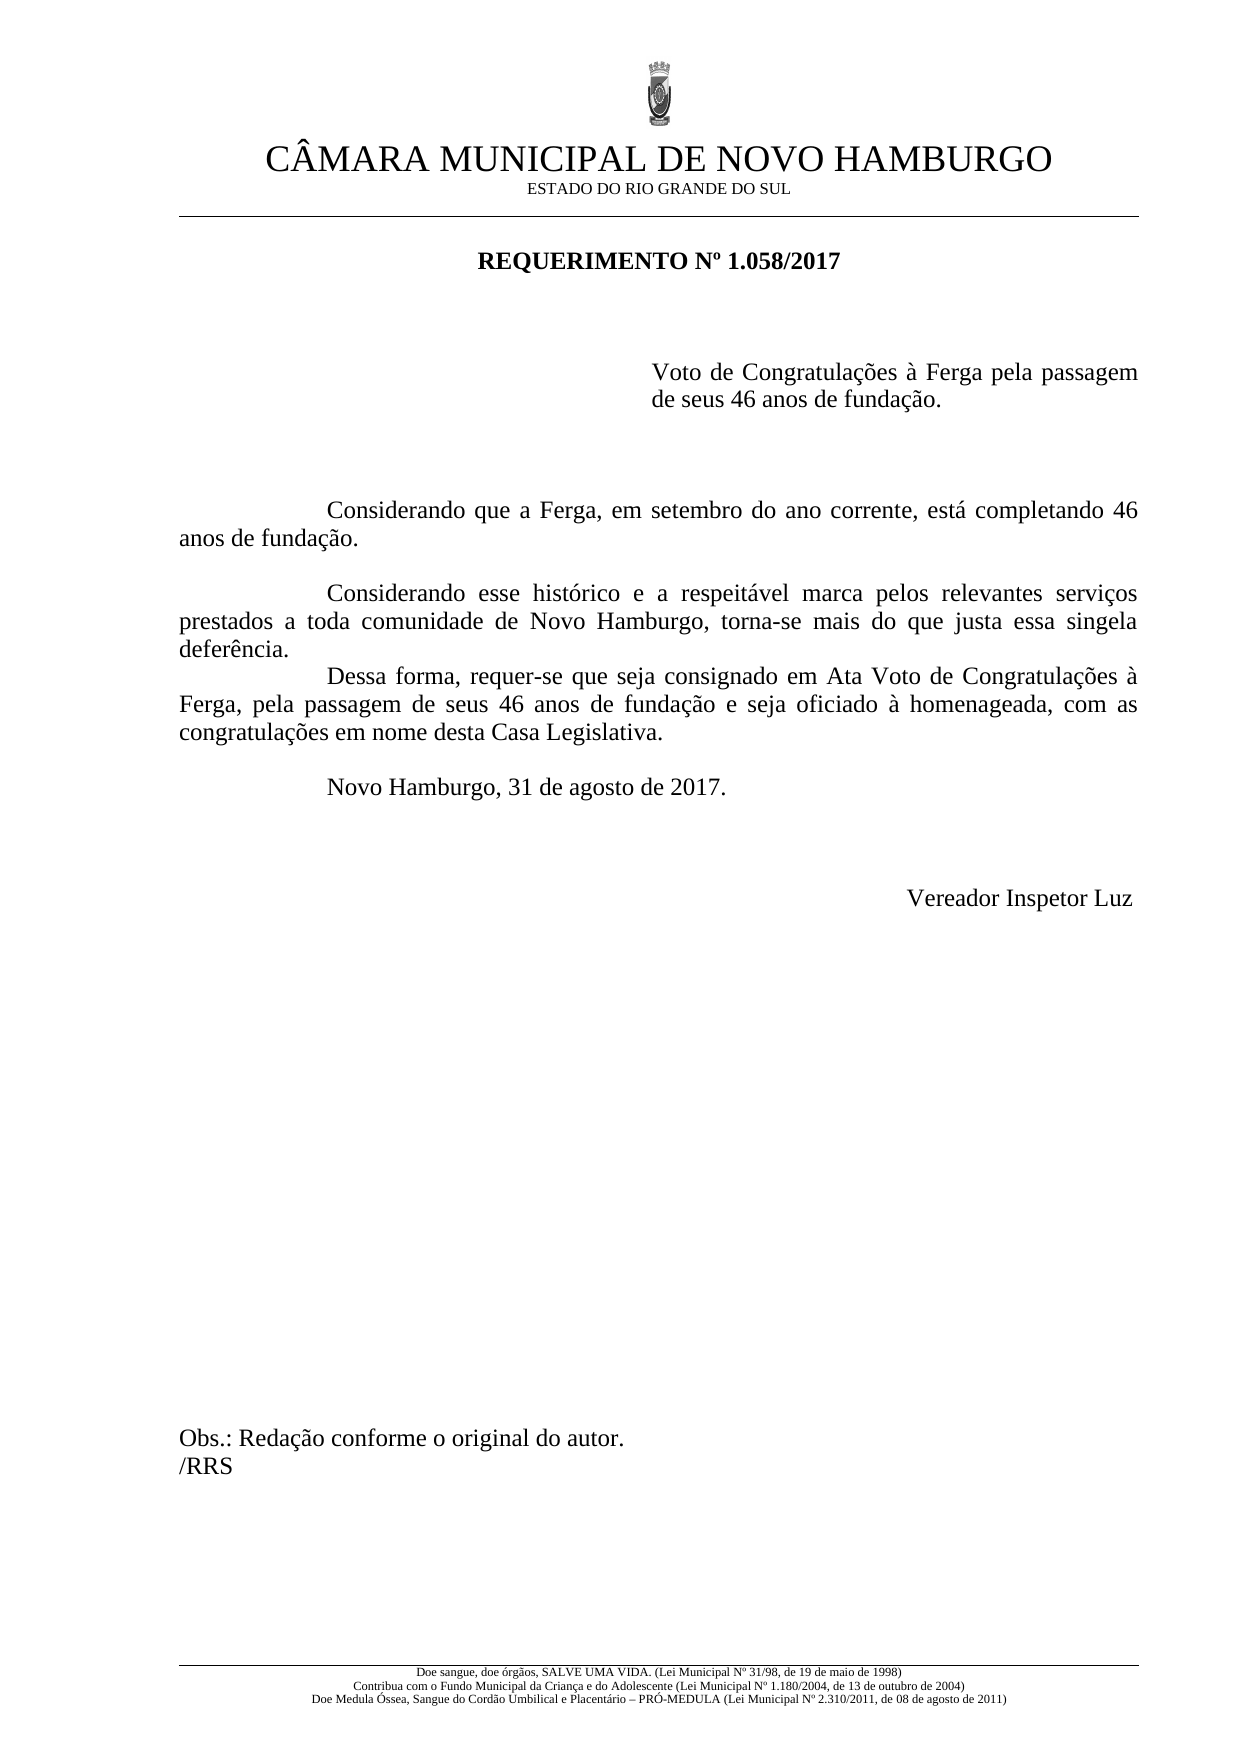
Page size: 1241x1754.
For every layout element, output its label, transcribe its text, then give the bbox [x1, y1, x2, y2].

text Voto de Congratulações à Ferga pela passagem de seus 46 anos de fundação. [651, 358, 1139, 413]
text Considerando esse histórico e a respeitável marca pelos relevantes serviços prestados a toda comunidade de Novo Hamburgo, torna-se mais do que justa essa singela deferência. [179, 579, 1139, 662]
text REQUERIMENTO Nº 1.058/2017 [179, 247, 1139, 274]
text Considerando que a Ferga, em setembro do ano corrente, está completando 46 anos de fundação. [179, 496, 1139, 552]
text Dessa forma, requer-se que seja consignado em Ata Voto de Congratulações à Ferga, pela passagem de seus 46 anos de fundação e seja oficiado à homenageada, com as congratulações em nome desta Casa Legislativa. [179, 662, 1139, 746]
text Vereador Inspetor Luz [179, 884, 1139, 912]
text Novo Hamburgo, 31 de agosto de 2017. [179, 773, 1139, 801]
text /RRS [179, 1452, 1139, 1480]
text Obs.: Redação conforme o original do autor. [179, 1424, 1139, 1452]
